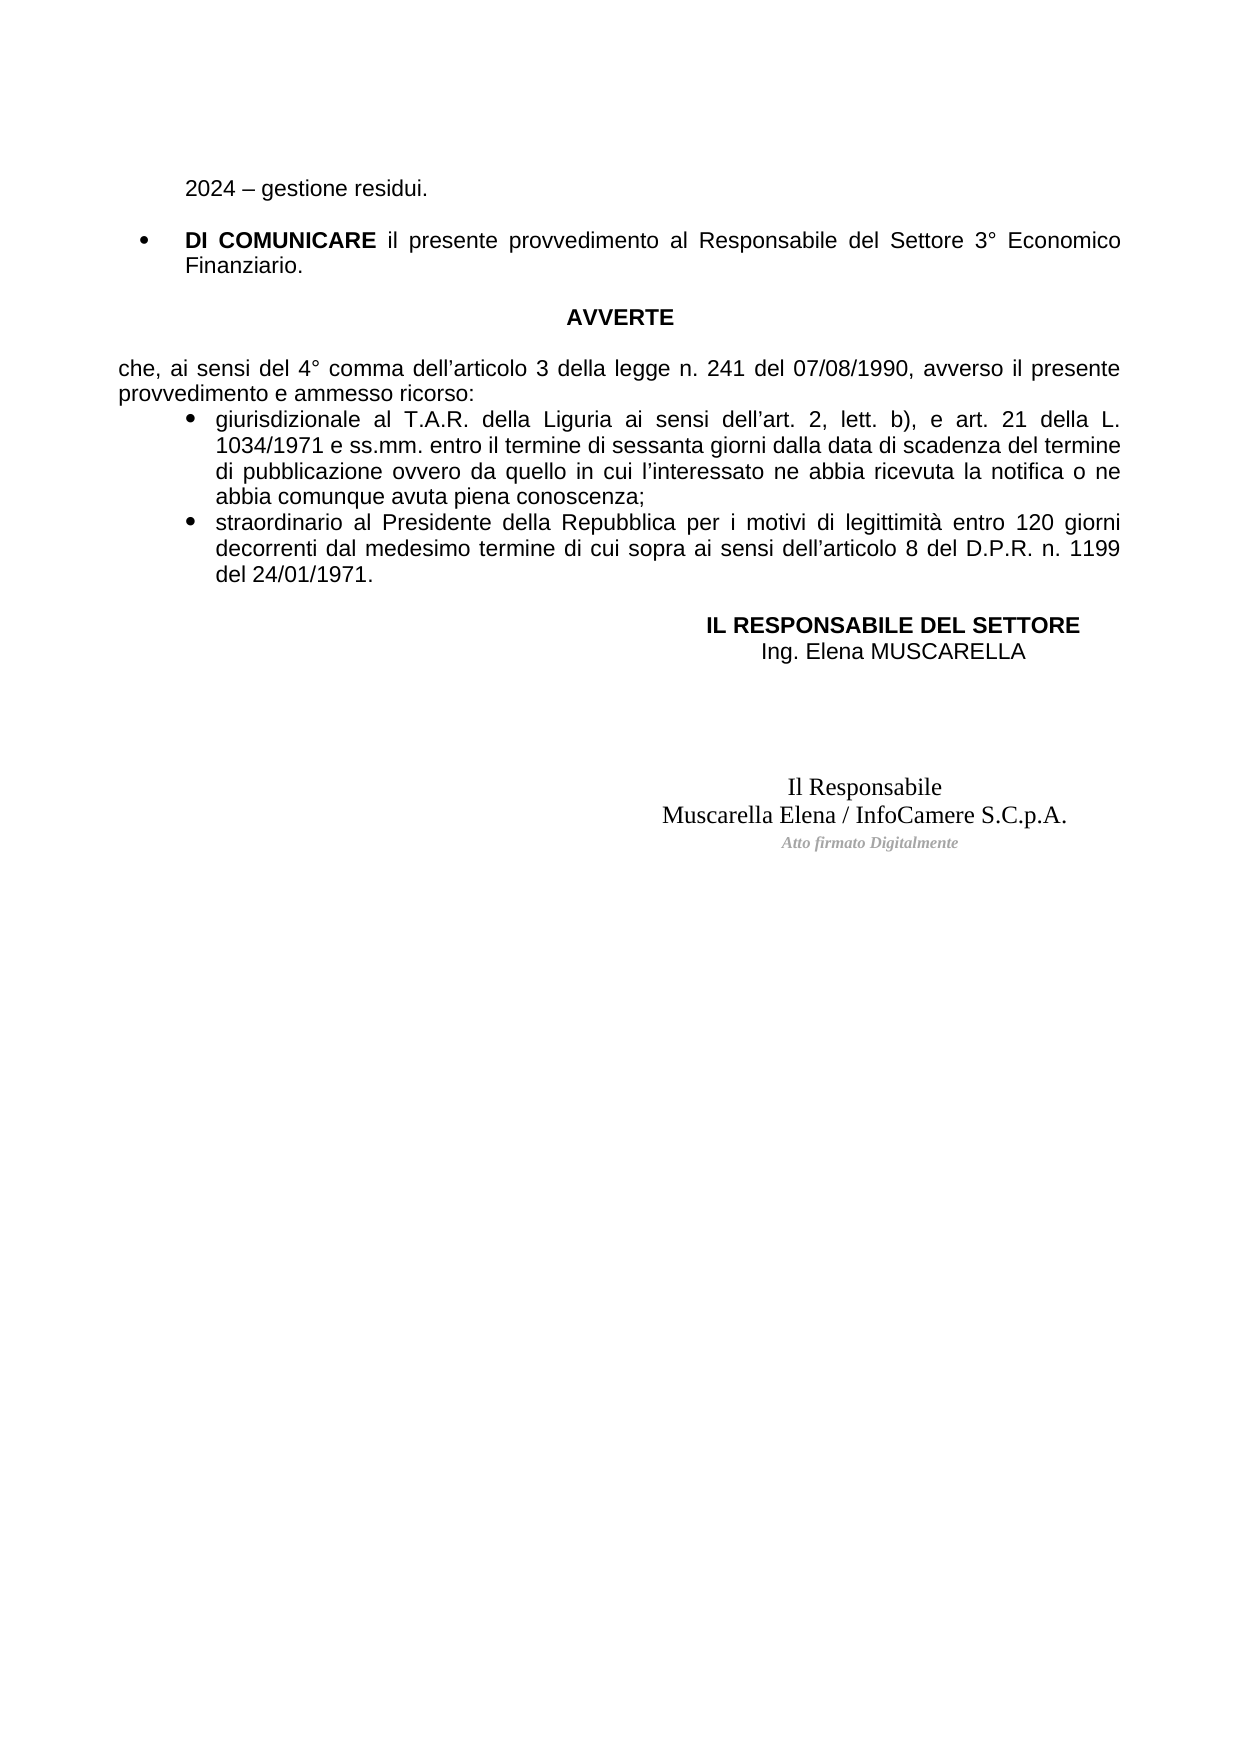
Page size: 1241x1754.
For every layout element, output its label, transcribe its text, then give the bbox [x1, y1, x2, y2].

list DI COMUNICARE il presente provvedimento al Responsabile del Settore 3° Economico Finanziario. [140, 227, 1122, 278]
table_header [107, 773, 616, 801]
list giurisdizionale al T.A.R. della Liguria ai sensi dell’art. 2, lett. b), e art. 21 della L. 1034/1971 e ss.mm. entro il termine di sessanta giorni dalla data di scadenza del termine di pubblicazione ovvero da quello in cui l’interessato ne abbia ricevuta la notifica o ne abbia comunque avuta piena conoscenza; [186, 407, 1122, 510]
table_cell Muscarella Elena / InfoCamere S.C.p.A. [616, 801, 1126, 828]
text AVVERTE [118, 304, 1122, 330]
text Ing. Elena MUSCARELLA [664, 638, 1122, 664]
text che, ai sensi del 4° comma dell’articolo 3 della legge n. 241 del 07/08/1990, avverso il presente provvedimento e ammesso ricorso: [118, 355, 1122, 407]
list straordinario al Presidente della Repubblica per i motivi di legittimità entro 120 giorni decorrenti dal medesimo termine di cui sopra ai sensi dell’articolo 8 del D.P.R. n. 1199 del 24/01/1971. [186, 510, 1122, 587]
text IL RESPONSABILE DEL SETTORE [664, 613, 1122, 638]
table_cell [107, 801, 616, 828]
table_cell [107, 829, 616, 856]
list 2024 – gestione residui. [140, 176, 1122, 202]
table_header Il Responsabile [616, 773, 1126, 801]
table_cell Atto firmato Digitalmente [616, 829, 1126, 856]
